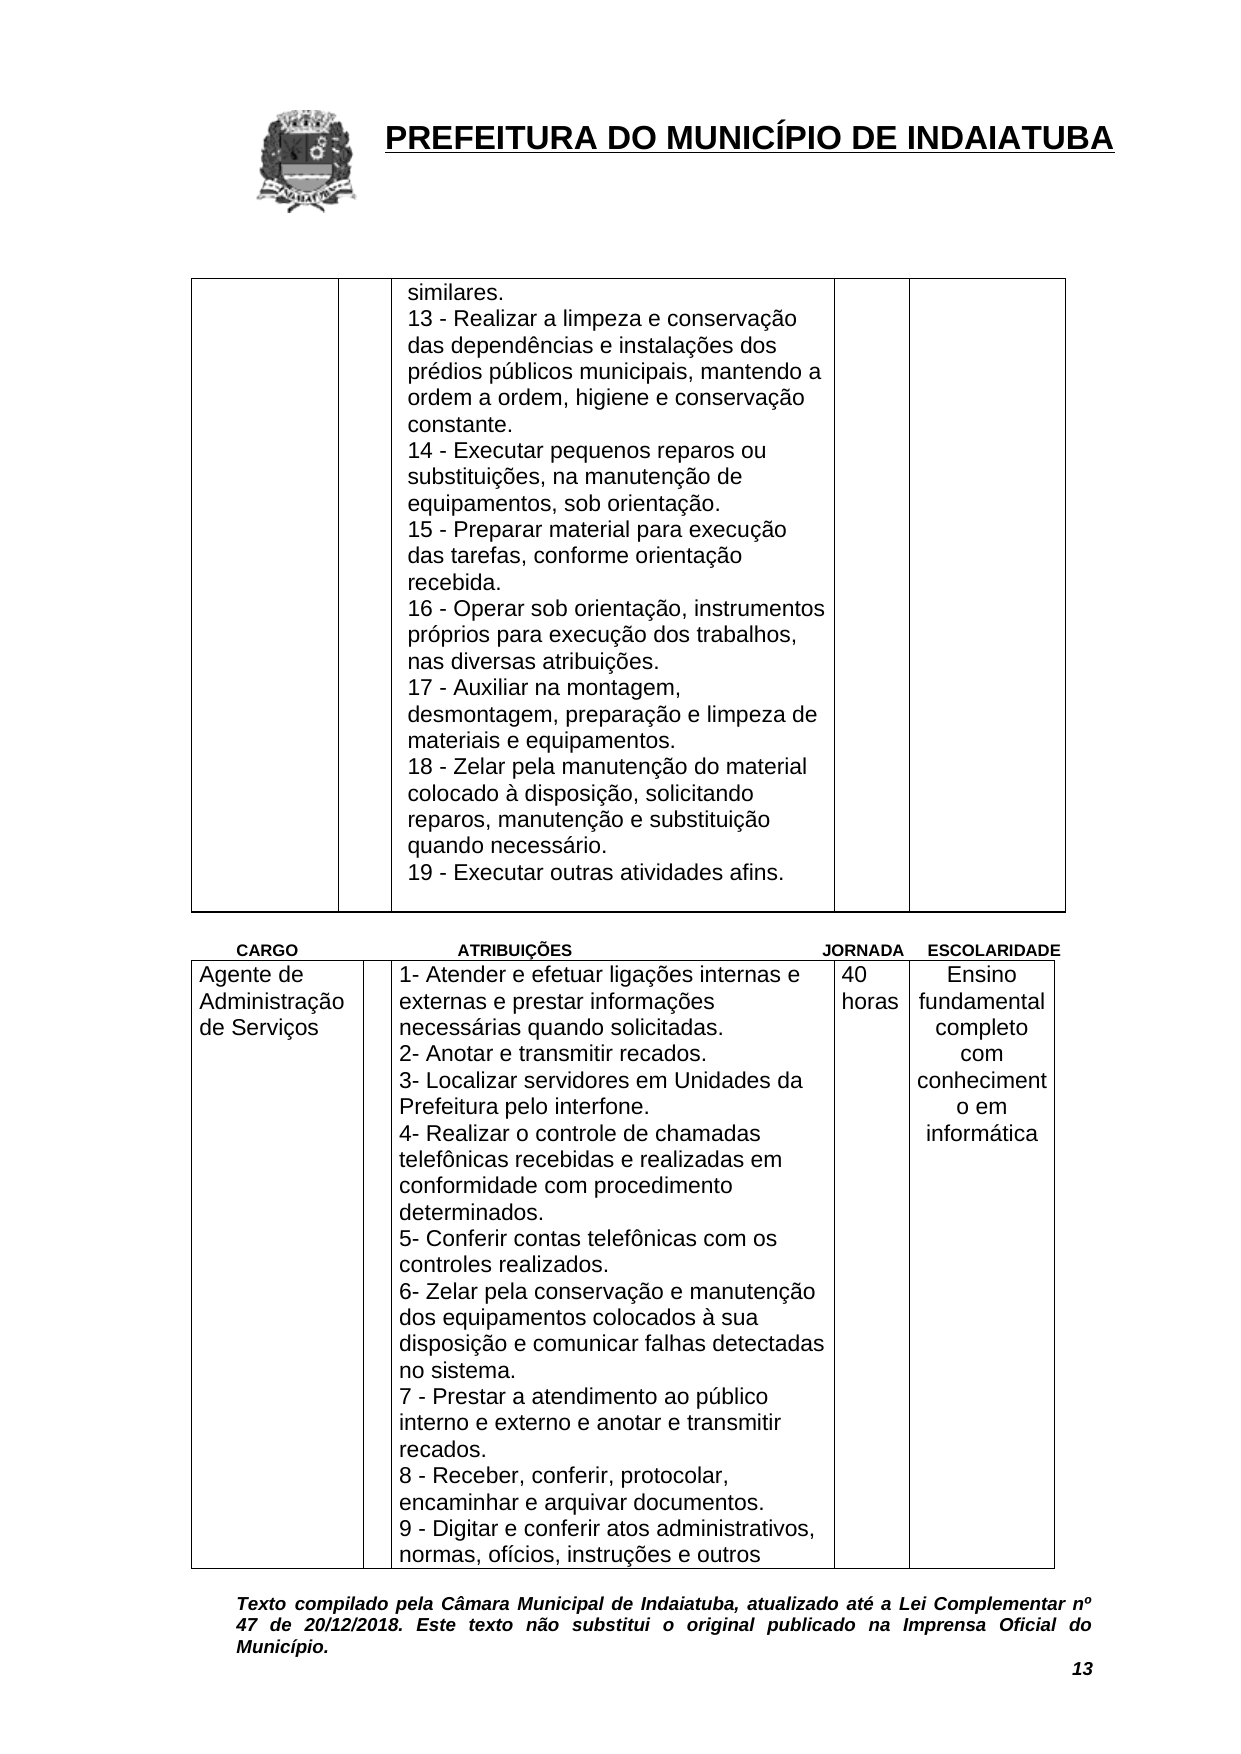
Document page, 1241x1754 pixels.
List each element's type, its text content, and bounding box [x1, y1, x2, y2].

table_header [364, 961, 391, 1567]
table_header [910, 279, 1065, 911]
table_header Ensino fundamental completo com conhecimento em informática [910, 961, 1054, 1567]
table_header Agente de Administração de Serviços [192, 961, 363, 1567]
table_header 1- Atender e efetuar ligações internas e externas e prestar informações necessárias quando solicitadas. 2- Anotar e transmitir recados. 3- Localizar servidores em Unidades da Prefeitura pelo interfone. 4- Realizar o controle de chamadas telefônicas recebidas e realizadas em conformidade com procedimento determinados. 5- Conferir contas telefônicas com os controles realizados. 6- Zelar pela conservação e manutenção dos equipamentos colocados à sua disposição e comunicar falhas detectadas no sistema. 7 - Prestar a atendimento ao público interno e externo e anotar e transmitir recados. 8 - Receber, conferir, protocolar, encaminhar e arquivar documentos. 9 - Digitar e conferir atos administrativos, normas, ofícios, instruções e outros [392, 961, 834, 1567]
table_header [835, 279, 909, 911]
table_header [339, 279, 391, 911]
table_header 40 horas [835, 961, 909, 1567]
text CARGO ATRIBUIÇÕES JORNADA ESCOLARIDADE [236, 941, 1092, 960]
table_header similares. 13 - Realizar a limpeza e conservação das dependências e instalações dos prédios públicos municipais, mantendo a ordem a ordem, higiene e conservação constante. 14 - Executar pequenos reparos ou substituições, na manutenção de equipamentos, sob orientação. 15 - Preparar material para execução das tarefas, conforme orientação recebida. 16 - Operar sob orientação, instrumentos próprios para execução dos trabalhos, nas diversas atribuições. 17 - Auxiliar na montagem, desmontagem, preparação e limpeza de materiais e equipamentos. 18 - Zelar pela manutenção do material colocado à disposição, solicitando reparos, manutenção e substituição quando necessário. 19 - Executar outras atividades afins. [392, 279, 834, 911]
table_header [192, 279, 338, 911]
